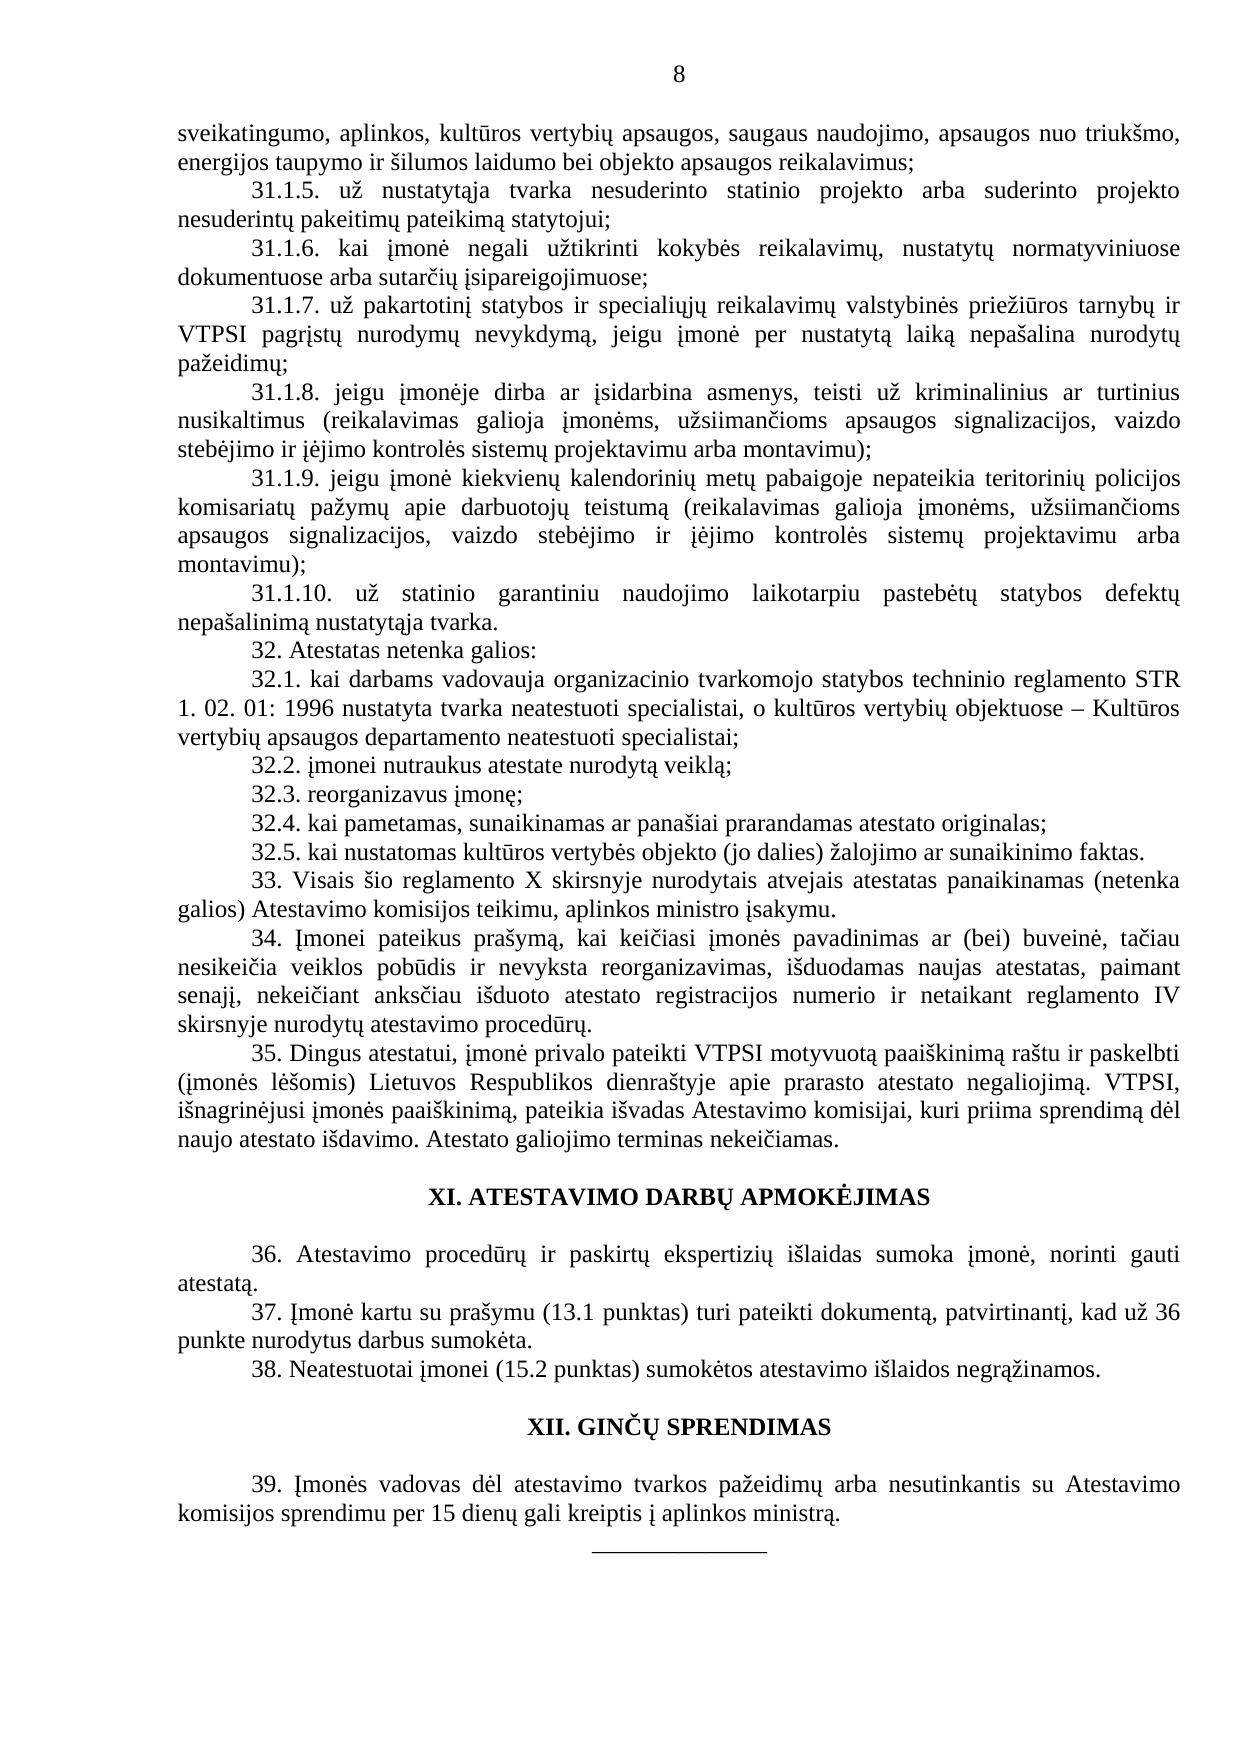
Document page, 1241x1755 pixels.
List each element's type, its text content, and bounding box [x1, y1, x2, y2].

text 39. Įmonės vadovas dėl atestavimo tvarkos pažeidimų arba nesutinkantis su Atestavimo komisijos sprendimu per 15 dienų gali kreiptis į aplinkos ministrą. [177, 1469, 1181, 1527]
text 35. Dingus atestatui, įmonė privalo pateikti VTPSI motyvuotą paaiškinimą raštu ir paskelbti (įmonės lėšomis) Lietuvos Respublikos dienraštyje apie prarasto atestato negaliojimą. VTPSI, išnagrinėjusi įmonės paaiškinimą, pateikia išvadas Atestavimo komisijai, kuri priima sprendimą dėl naujo atestato išdavimo. Atestato galiojimo terminas nekeičiamas. [177, 1038, 1181, 1153]
text 32.5. kai nustatomas kultūros vertybės objekto (jo dalies) žalojimo ar sunaikinimo faktas. [177, 837, 1181, 866]
text XII. GINČŲ SPRENDIMAS [177, 1412, 1181, 1441]
text 34. Įmonei pateikus prašymą, kai keičiasi įmonės pavadinimas ar (bei) buveinė, tačiau nesikeičia veiklos pobūdis ir nevyksta reorganizavimas, išduodamas naujas atestatas, paimant senajį, nekeičiant anksčiau išduoto atestato registracijos numerio ir netaikant reglamento IV skirsnyje nurodytų atestavimo procedūrų. [177, 923, 1181, 1038]
text 31.1.6. kai įmonė negali užtikrinti kokybės reikalavimų, nustatytų normatyviniuose dokumentuose arba sutarčių įsipareigojimuose; [177, 233, 1181, 291]
text 31.1.9. jeigu įmonė kiekvienų kalendorinių metų pabaigoje nepateikia teritorinių policijos komisariatų pažymų apie darbuotojų teistumą (reikalavimas galioja įmonėms, užsiimančioms apsaugos signalizacijos, vaizdo stebėjimo ir įėjimo kontrolės sistemų projektavimu arba montavimu); [177, 463, 1181, 578]
text sveikatingumo, aplinkos, kultūros vertybių apsaugos, saugaus naudojimo, apsaugos nuo triukšmo, energijos taupymo ir šilumos laidumo bei objekto apsaugos reikalavimus; [177, 118, 1181, 176]
text 31.1.7. už pakartotinį statybos ir specialiųjų reikalavimų valstybinės priežiūros tarnybų ir VTPSI pagrįstų nurodymų nevykdymą, jeigu įmonė per nustatytą laiką nepašalina nurodytų pažeidimų; [177, 291, 1181, 377]
text 32.3. reorganizavus įmonę; [177, 779, 1181, 808]
text XI. ATESTAVIMO DARBŲ APMOKĖJIMAS [177, 1182, 1181, 1211]
text 31.1.5. už nustatytąja tvarka nesuderinto statinio projekto arba suderinto projekto nesuderintų pakeitimų pateikimą statytojui; [177, 176, 1181, 233]
text 32. Atestatas netenka galios: [177, 636, 1181, 664]
text 36. Atestavimo procedūrų ir paskirtų ekspertizių išlaidas sumoka įmonė, norinti gauti atestatą. [177, 1239, 1181, 1297]
text 33. Visais šio reglamento X skirsnyje nurodytais atvejais atestatas panaikinamas (netenka galios) Atestavimo komisijos teikimu, aplinkos ministro įsakymu. [177, 866, 1181, 923]
text 38. Neatestuotai įmonei (15.2 punktas) sumokėtos atestavimo išlaidos negrąžinamos. [177, 1354, 1181, 1383]
text 31.1.8. jeigu įmonėje dirba ar įsidarbina asmenys, teisti už kriminalinius ar turtinius nusikaltimus (reikalavimas galioja įmonėms, užsiimančioms apsaugos signalizacijos, vaizdo stebėjimo ir įėjimo kontrolės sistemų projektavimu arba montavimu); [177, 377, 1181, 463]
text 32.1. kai darbams vadovauja organizacinio tvarkomojo statybos techninio reglamento STR 1. 02. 01: 1996 nustatyta tvarka neatestuoti specialistai, o kultūros vertybių objektuose – Kultūros vertybių apsaugos departamento neatestuoti specialistai; [177, 664, 1181, 751]
text 32.4. kai pametamas, sunaikinamas ar panašiai prarandamas atestato originalas; [177, 808, 1181, 837]
text ______________ [177, 1527, 1181, 1556]
text 37. Įmonė kartu su prašymu (13.1 punktas) turi pateikti dokumentą, patvirtinantį, kad už 36 punkte nurodytus darbus sumokėta. [177, 1297, 1181, 1354]
text 32.2. įmonei nutraukus atestate nurodytą veiklą; [177, 751, 1181, 779]
text 31.1.10. už statinio garantiniu naudojimo laikotarpiu pastebėtų statybos defektų nepašalinimą nustatytąja tvarka. [177, 578, 1181, 636]
